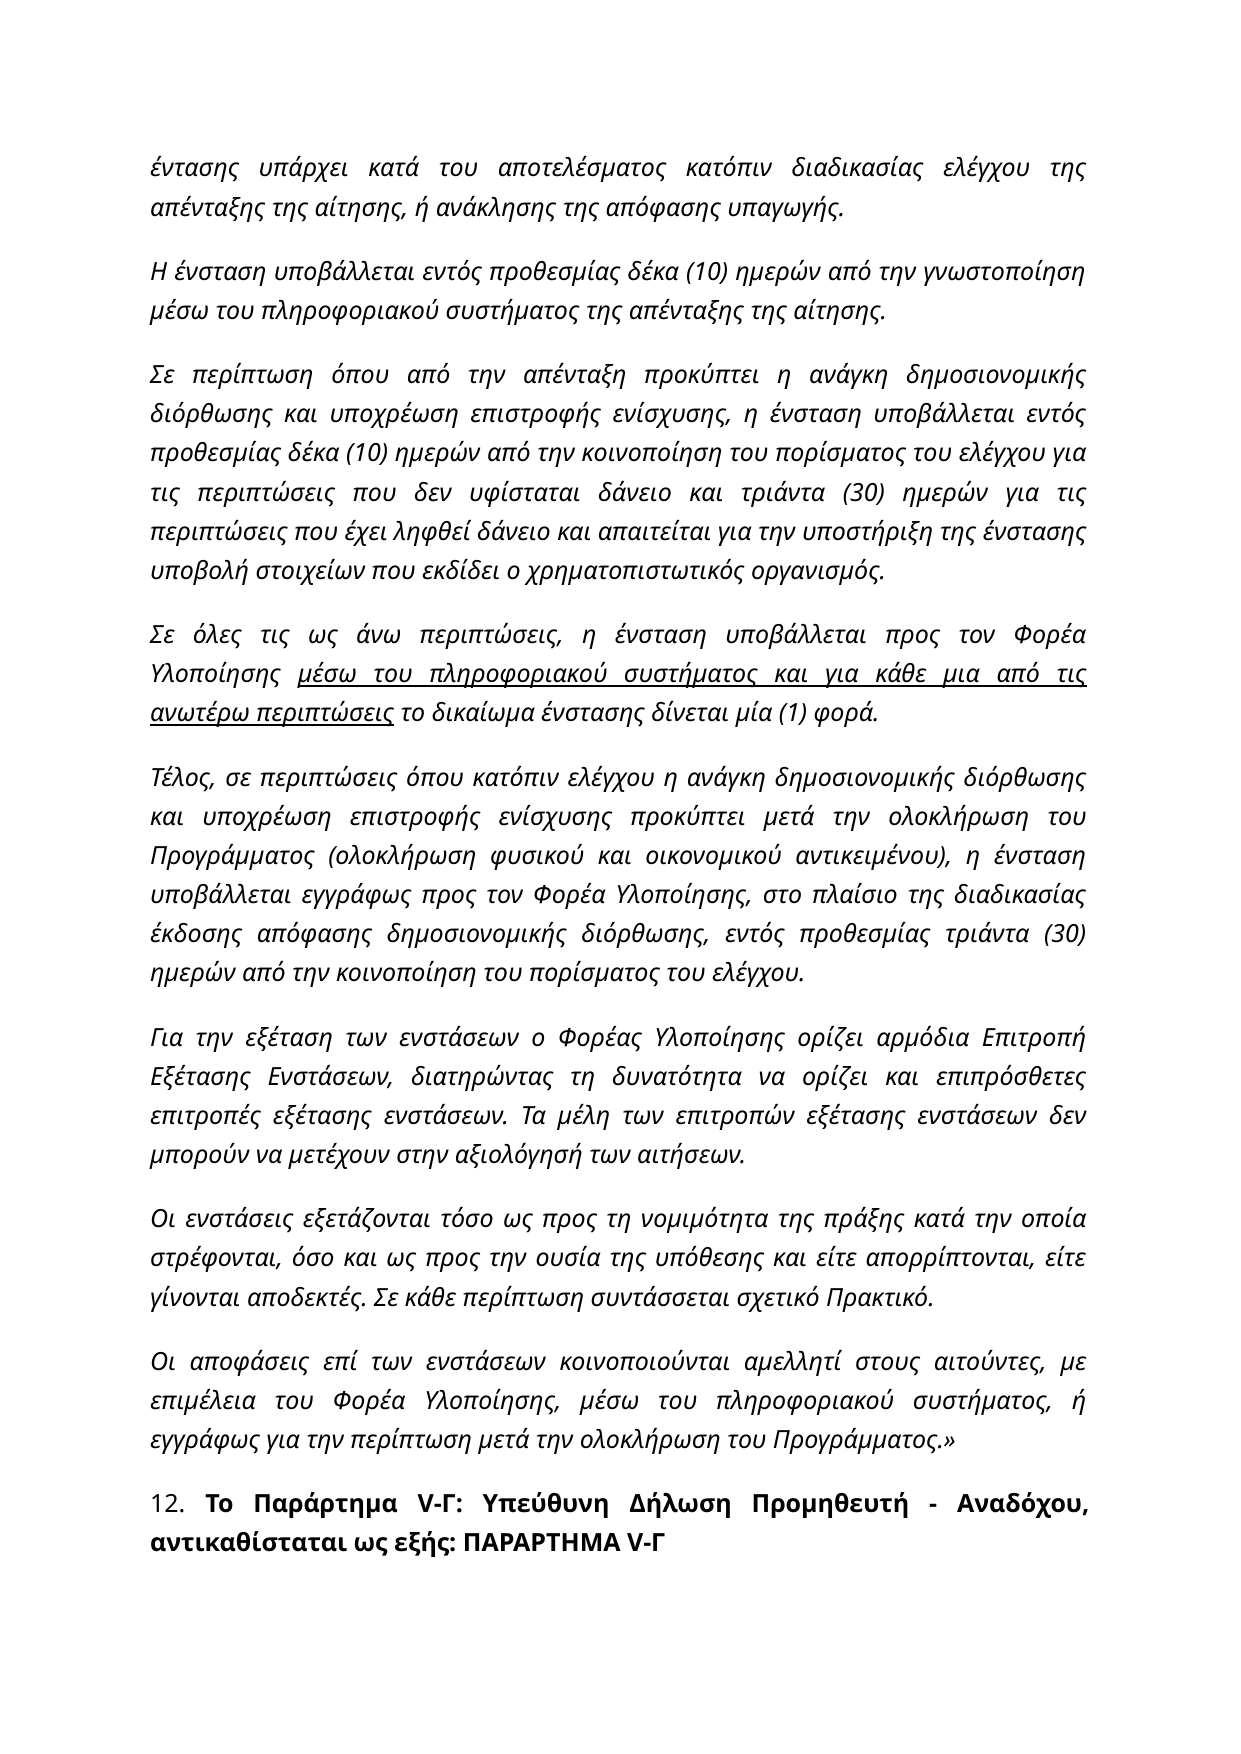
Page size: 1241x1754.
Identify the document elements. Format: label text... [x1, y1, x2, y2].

text Σε περίπτωση όπου από την απένταξη προκύπτει η ανάγκη δημοσιονομικής διόρθωσης και υποχρέωση επιστροφής ενίσχυσης, η ένσταση υποβάλλεται εντός προθεσμίας δέκα (10) ημερών από την κοινοποίηση του πορίσματος του ελέγχου για τις περιπτώσεις που δεν υφίσταται δάνειο και τριάντα (30) ημερών για τις περιπτώσεις που έχει ληφθεί δάνειο και απαιτείται για την υποστήριξη της ένστασης υποβολή στοιχείων που εκδίδει ο χρηματοπιστωτικός οργανισμός. [150, 357, 1090, 587]
text Η ένσταση υποβάλλεται εντός προθεσμίας δέκα (10) ημερών από την γνωστοποίηση μέσω του πληροφοριακού συστήματος της απένταξης της αίτησης. [150, 253, 1090, 327]
text Σε όλες τις ως άνω περιπτώσεις, η ένσταση υποβάλλεται προς τον Φορέα Υλοποίησης μέσω του πληροφοριακού συστήματος και για κάθε μια από τις ανωτέρω περιπτώσεις το δικαίωμα ένστασης δίνεται μία (1) φορά. [150, 617, 1090, 729]
text έντασης υπάρχει κατά του αποτελέσματος κατόπιν διαδικασίας ελέγχου της απένταξης της αίτησης, ή ανάκλησης της απόφασης υπαγωγής. [150, 150, 1090, 223]
text 12. Το Παράρτημα V-Γ: Υπεύθυνη Δήλωση Προμηθευτή - Αναδόχου, αντικαθίσταται ως εξής: ΠΑΡΑΡΤΗΜΑ V-Γ [150, 1486, 1090, 1559]
text Οι αποφάσεις επί των ενστάσεων κοινοποιούνται αμελλητί στους αιτούντες, με επιμέλεια του Φορέα Υλοποίησης, μέσω του πληροφοριακού συστήματος, ή εγγράφως για την περίπτωση μετά την ολοκλήρωση του Προγράμματος.» [150, 1343, 1090, 1456]
text Τέλος, σε περιπτώσεις όπου κατόπιν ελέγχου η ανάγκη δημοσιονομικής διόρθωσης και υποχρέωση επιστροφής ενίσχυσης προκύπτει μετά την ολοκλήρωση του Προγράμματος (ολοκλήρωση φυσικού και οικονομικού αντικειμένου), η ένσταση υποβάλλεται εγγράφως προς τον Φορέα Υλοποίησης, στο πλαίσιο της διαδικασίας έκδοσης απόφασης δημοσιονομικής διόρθωσης, εντός προθεσμίας τριάντα (30) ημερών από την κοινοποίηση του πορίσματος του ελέγχου. [150, 759, 1090, 989]
text Για την εξέταση των ενστάσεων ο Φορέας Υλοποίησης ορίζει αρμόδια Επιτροπή Εξέτασης Ενστάσεων, διατηρώντας τη δυνατότητα να ορίζει και επιπρόσθετες επιτροπές εξέτασης ενστάσεων. Τα μέλη των επιτροπών εξέτασης ενστάσεων δεν μπορούν να μετέχουν στην αξιολόγησή των αιτήσεων. [150, 1019, 1090, 1171]
text Οι ενστάσεις εξετάζονται τόσο ως προς τη νομιμότητα της πράξης κατά την οποία στρέφονται, όσο και ως προς την ουσία της υπόθεσης και είτε απορρίπτονται, είτε γίνονται αποδεκτές. Σε κάθε περίπτωση συντάσσεται σχετικό Πρακτικό. [150, 1201, 1090, 1313]
